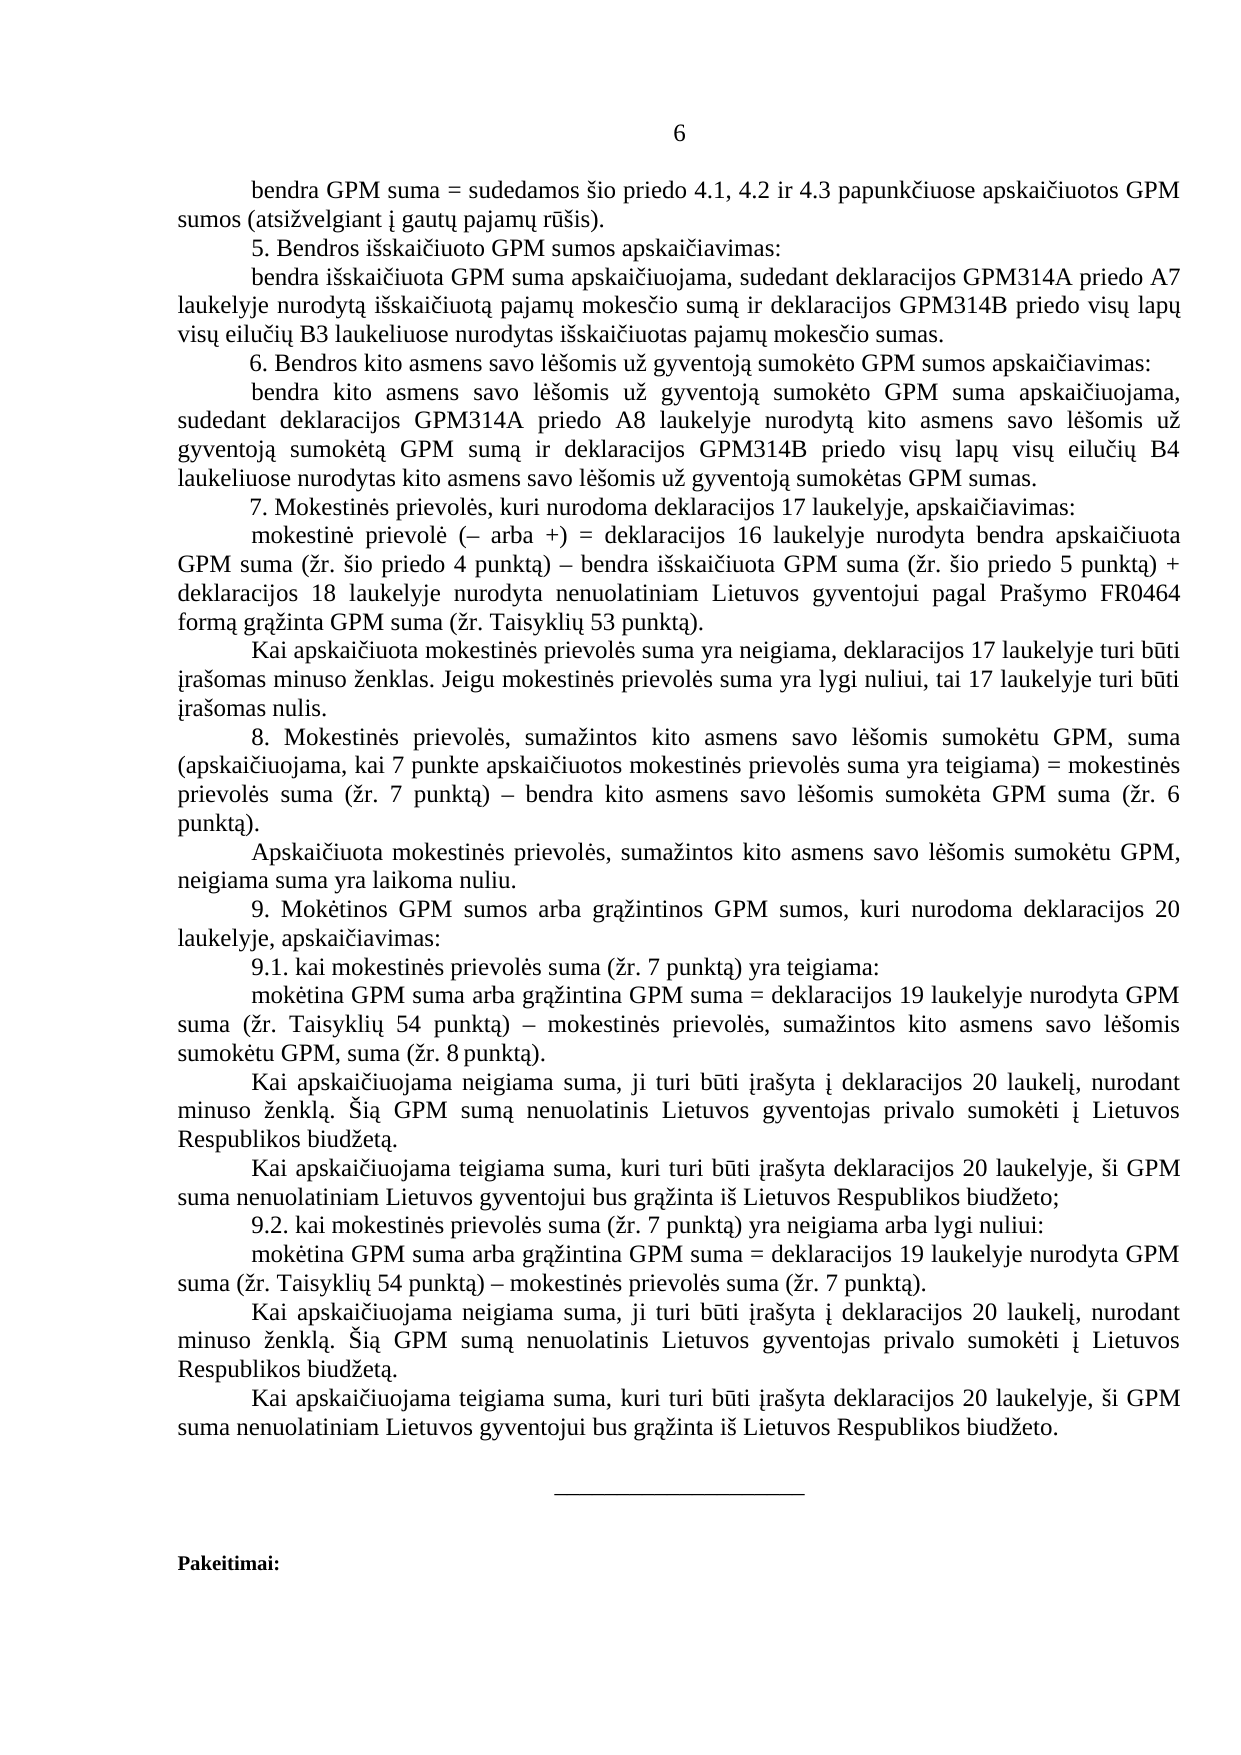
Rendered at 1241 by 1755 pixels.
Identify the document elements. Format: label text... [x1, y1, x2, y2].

text 5. Bendros išskaičiuoto GPM sumos apskaičiavimas: [177, 233, 1181, 262]
text 6. Bendros kito asmens savo lėšomis už gyventoją sumokėto GPM sumos apskaičiavimas: [177, 348, 1181, 377]
text Kai apskaičiuojama neigiama suma, ji turi būti įrašyta į deklaracijos 20 laukelį, nurodant minuso ženklą. Šią GPM sumą nenuolatinis Lietuvos gyventojas privalo sumokėti į Lietuvos Respublikos biudžetą. [177, 1067, 1181, 1153]
text 9. Mokėtinos GPM sumos arba grąžintinos GPM sumos, kuri nurodoma deklaracijos 20 laukelyje, apskaičiavimas: [177, 894, 1181, 952]
text bendra išskaičiuota GPM suma apskaičiuojama, sudedant deklaracijos GPM314A priedo A7 laukelyje nurodytą išskaičiuotą pajamų mokesčio sumą ir deklaracijos GPM314B priedo visų lapų visų eilučių B3 laukeliuose nurodytas išskaičiuotas pajamų mokesčio sumas. [177, 262, 1181, 348]
text 9.2. kai mokestinės prievolės suma (žr. 7 punktą) yra neigiama arba lygi nuliui: [177, 1211, 1181, 1239]
text Kai apskaičiuota mokestinės prievolės suma yra neigiama, deklaracijos 17 laukelyje turi būti įrašomas minuso ženklas. Jeigu mokestinės prievolės suma yra lygi nuliui, tai 17 laukelyje turi būti įrašomas nulis. [177, 636, 1181, 722]
text ____________________ [177, 1469, 1181, 1498]
text Kai apskaičiuojama neigiama suma, ji turi būti įrašyta į deklaracijos 20 laukelį, nurodant minuso ženklą. Šią GPM sumą nenuolatinis Lietuvos gyventojas privalo sumokėti į Lietuvos Respublikos biudžetą. [177, 1297, 1181, 1383]
text mokėtina GPM suma arba grąžintina GPM suma = deklaracijos 19 laukelyje nurodyta GPM suma (žr. Taisyklių 54 punktą) – mokestinės prievolės, sumažintos kito asmens savo lėšomis sumokėtu GPM, suma (žr. 8 punktą). [177, 981, 1181, 1067]
text bendra GPM suma = sudedamos šio priedo 4.1, 4.2 ir 4.3 papunkčiuose apskaičiuotos GPM sumos (atsižvelgiant į gautų pajamų rūšis). [177, 176, 1181, 233]
text Kai apskaičiuojama teigiama suma, kuri turi būti įrašyta deklaracijos 20 laukelyje, ši GPM suma nenuolatiniam Lietuvos gyventojui bus grąžinta iš Lietuvos Respublikos biudžeto; [177, 1153, 1181, 1211]
text mokėtina GPM suma arba grąžintina GPM suma = deklaracijos 19 laukelyje nurodyta GPM suma (žr. Taisyklių 54 punktą) – mokestinės prievolės suma (žr. 7 punktą). [177, 1239, 1181, 1297]
text Apskaičiuota mokestinės prievolės, sumažintos kito asmens savo lėšomis sumokėtu GPM, neigiama suma yra laikoma nuliu. [177, 837, 1181, 894]
text 7. Mokestinės prievolės, kuri nurodoma deklaracijos 17 laukelyje, apskaičiavimas: [177, 492, 1181, 521]
text 8. Mokestinės prievolės, sumažintos kito asmens savo lėšomis sumokėtu GPM, suma (apskaičiuojama, kai 7 punkte apskaičiuotos mokestinės prievolės suma yra teigiama) = mokestinės prievolės suma (žr. 7 punktą) – bendra kito asmens savo lėšomis sumokėta GPM suma (žr. 6 punktą). [177, 722, 1181, 837]
text Kai apskaičiuojama teigiama suma, kuri turi būti įrašyta deklaracijos 20 laukelyje, ši GPM suma nenuolatiniam Lietuvos gyventojui bus grąžinta iš Lietuvos Respublikos biudžeto. [177, 1383, 1181, 1441]
text mokestinė prievolė (– arba +) = deklaracijos 16 laukelyje nurodyta bendra apskaičiuota GPM suma (žr. šio priedo 4 punktą) – bendra išskaičiuota GPM suma (žr. šio priedo 5 punktą) + deklaracijos 18 laukelyje nurodyta nenuolatiniam Lietuvos gyventojui pagal Prašymo FR0464 formą grąžinta GPM suma (žr. Taisyklių 53 punktą). [177, 521, 1181, 636]
text Pakeitimai: [177, 1551, 1181, 1575]
text 9.1. kai mokestinės prievolės suma (žr. 7 punktą) yra teigiama: [177, 952, 1181, 981]
text bendra kito asmens savo lėšomis už gyventoją sumokėto GPM suma apskaičiuojama, sudedant deklaracijos GPM314A priedo A8 laukelyje nurodytą kito asmens savo lėšomis už gyventoją sumokėtą GPM sumą ir deklaracijos GPM314B priedo visų lapų visų eilučių B4 laukeliuose nurodytas kito asmens savo lėšomis už gyventoją sumokėtas GPM sumas. [177, 377, 1181, 492]
